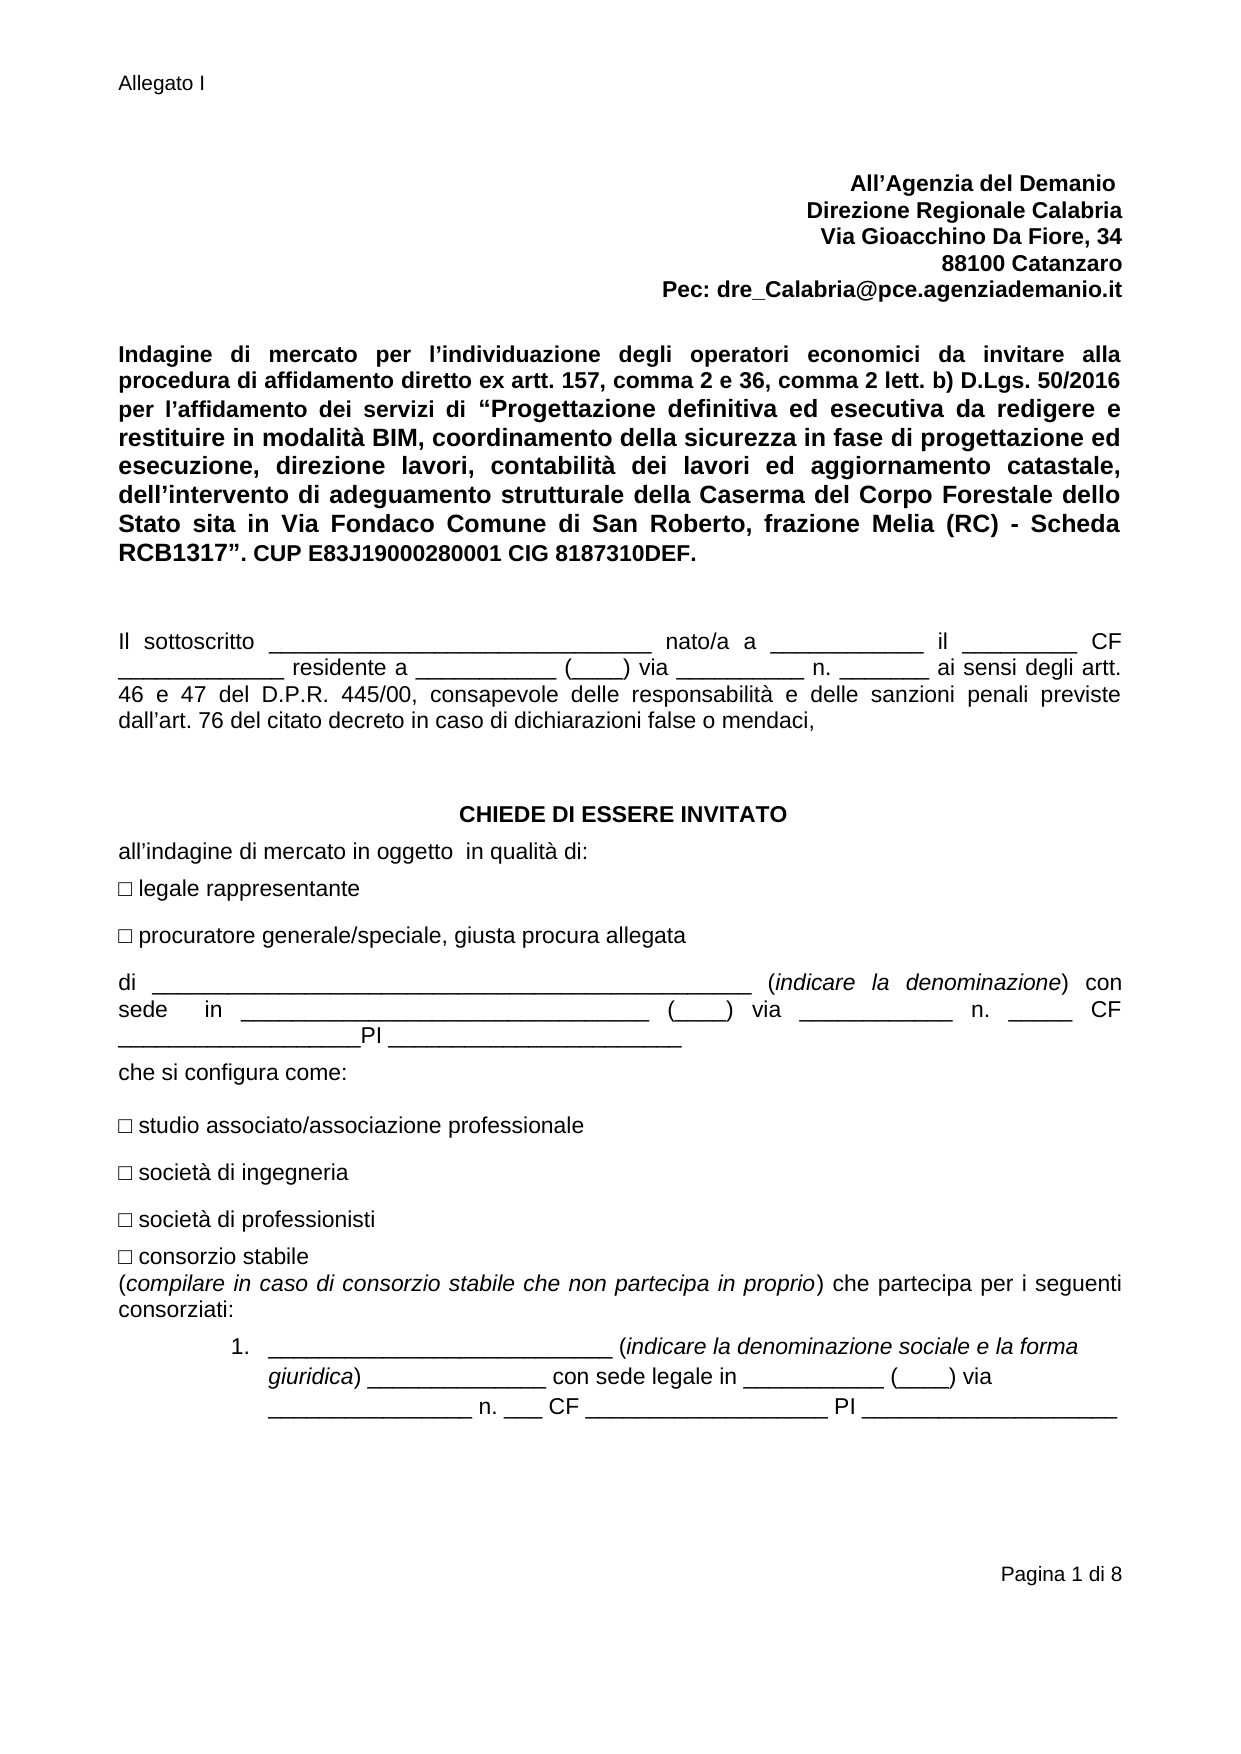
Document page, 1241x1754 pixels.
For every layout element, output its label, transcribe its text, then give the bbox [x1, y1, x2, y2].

text All’Agenzia del Demanio [118, 170, 1122, 197]
text Indagine di mercato per l’individuazione degli operatori economici da invitare alla procedura di affidamento diretto ex artt. 157, comma 2 e 36, comma 2 lett. b) D.Lgs. 50/2016 per l’affidamento dei servizi di “Progettazione definitiva ed esecutiva da redigere e restituire in modalità BIM, coordinamento della sicurezza in fase di progettazione ed esecuzione, direzione lavori, contabilità dei lavori ed aggiornamento catastale, dell’intervento di adeguamento strutturale della Caserma del Corpo Forestale dello Stato sita in Via Fondaco Comune di San Roberto, frazione Melia (RC) - Scheda RCB1317”. CUP E83J19000280001 CIG 8187310DEF. [118, 341, 1122, 566]
text □ società di professionisti [118, 1206, 1122, 1233]
text che si configura come: [118, 1059, 1122, 1085]
text CHIEDE DI ESSERE INVITATO [118, 801, 1122, 828]
text □ consorzio stabile [118, 1243, 1122, 1269]
text Direzione Regionale Calabria [118, 197, 1122, 223]
text 88100 Catanzaro [118, 249, 1122, 276]
text di _______________________________________________ (indicare la denominazione) con sede in ________________________________ (____) via ____________ n. _____ CF ___________________PI _______________________ [118, 969, 1122, 1048]
text all’indagine di mercato in oggetto in qualità di: [118, 838, 1122, 864]
list ___________________________ (indicare la denominazione sociale e la forma giuridica) ______________ con sede legale in ___________ (____) via ________________ n. ___ CF ___________________ PI ____________________ [231, 1333, 1122, 1419]
text □ studio associato/associazione professionale [118, 1112, 1122, 1138]
text Via Gioacchino Da Fiore, 34 [118, 223, 1122, 249]
text □ procuratore generale/speciale, giusta procura allegata [118, 922, 1122, 948]
text Il sottoscritto ______________________________ nato/a a ____________ il _________ CF _____________ residente a ___________ (____) via __________ n. _______ ai sensi degli artt. 46 e 47 del D.P.R. 445/00, consapevole delle responsabilità e delle sanzioni penali previste dall’art. 76 del citato decreto in caso di dichiarazioni false o mendaci, [118, 628, 1122, 733]
text □ legale rappresentante [118, 875, 1122, 901]
text (compilare in caso di consorzio stabile che non partecipa in proprio) che partecipa per i seguenti consorziati: [118, 1269, 1122, 1322]
text Pec: dre_Calabria@pce.agenziademanio.it [118, 276, 1122, 302]
text □ società di ingegneria [118, 1159, 1122, 1186]
